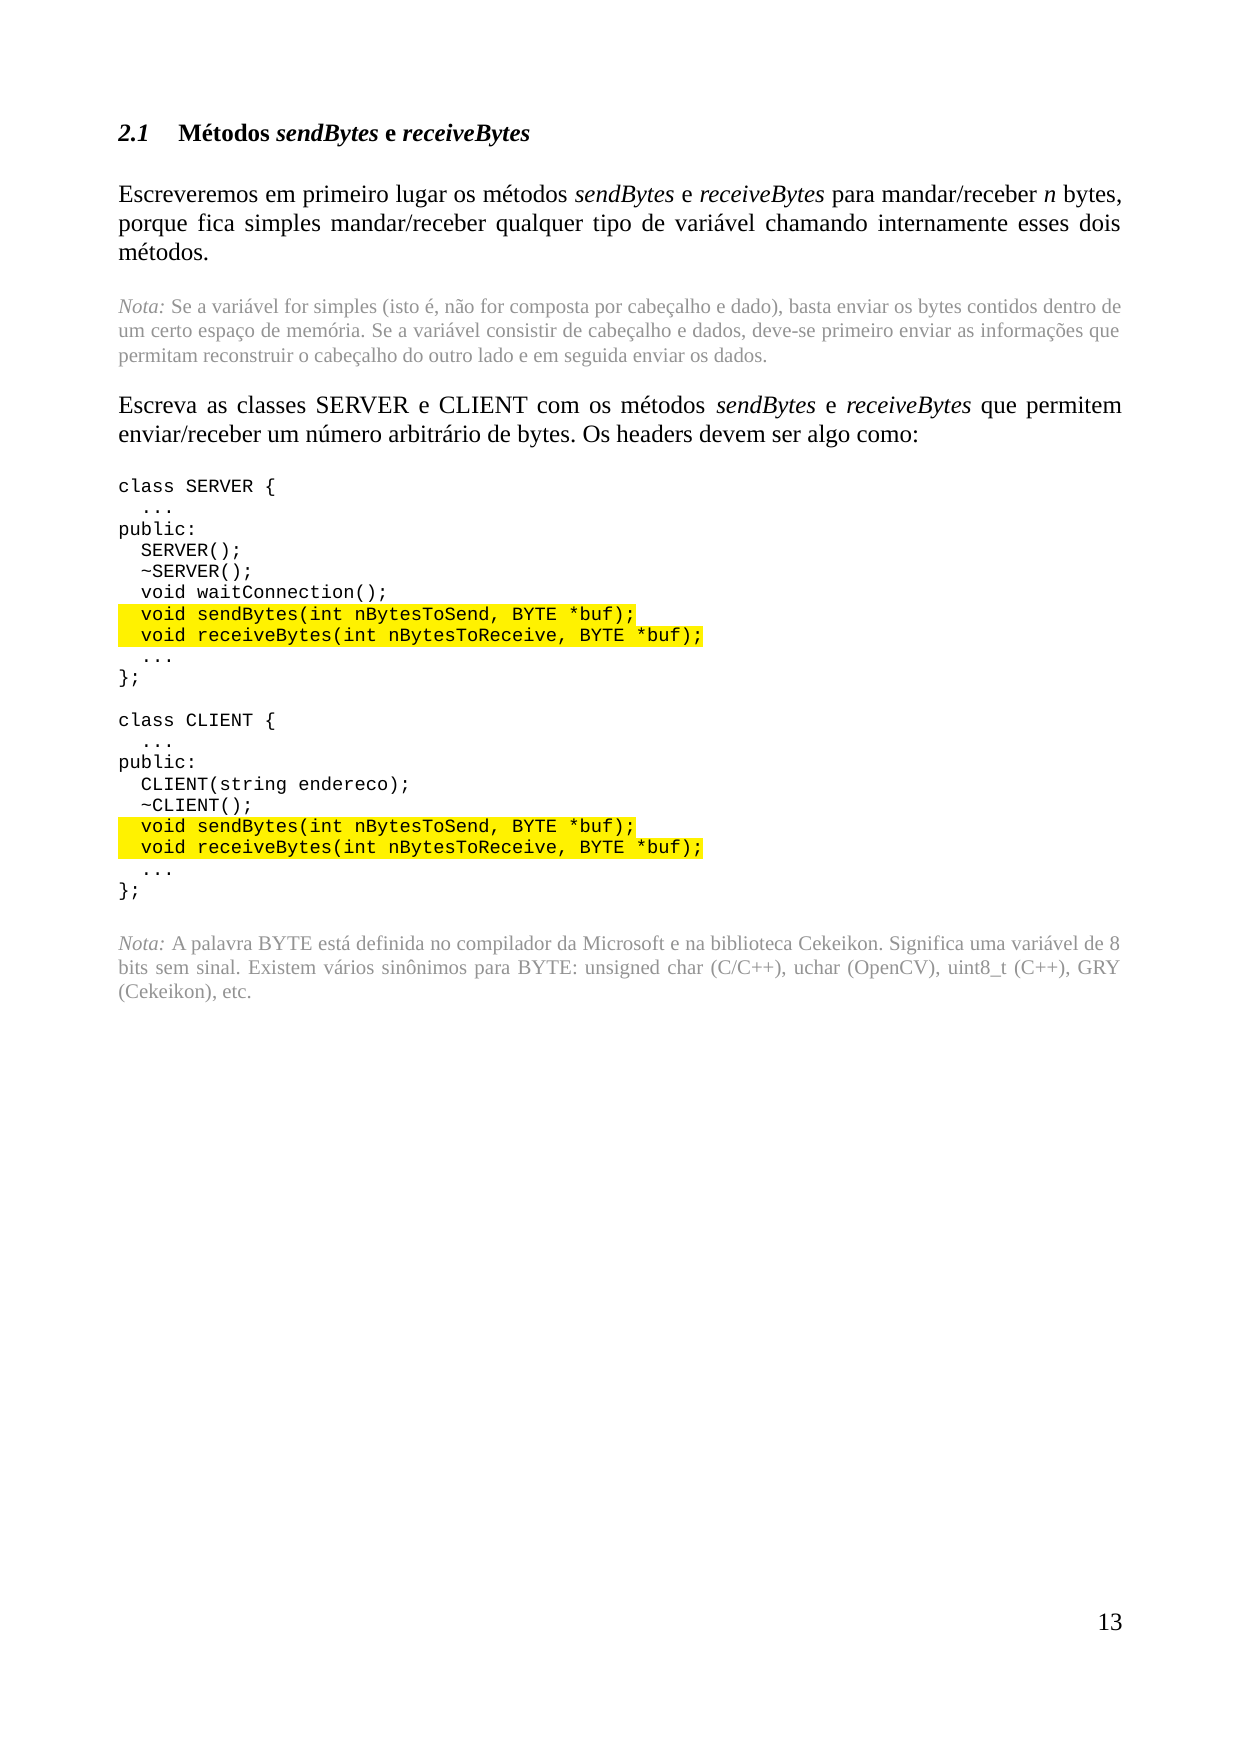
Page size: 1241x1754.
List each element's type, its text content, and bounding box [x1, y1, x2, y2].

text class CLIENT { [118, 711, 1122, 732]
text Nota: A palavra BYTE está definida no compilador da Microsoft e na biblioteca Cekeikon. Significa uma variável de 8 bits sem sinal. Existem vários sinônimos para BYTE: unsigned char (C/C++), uchar (OpenCV), uint8_t (C++), GRY (Cekeikon), etc. [118, 931, 1122, 1003]
text ... [118, 859, 1122, 881]
text Escreveremos em primeiro lugar os métodos sendBytes e receiveBytes para mandar/receber n bytes, porque fica simples mandar/receber qualquer tipo de variável chamando internamente esses dois métodos. [118, 179, 1122, 266]
text void sendBytes(int nBytesToSend, BYTE *buf); [118, 604, 1122, 626]
text }; [118, 668, 1122, 689]
text SERVER(); [118, 541, 1122, 562]
text void waitConnection(); [118, 583, 1122, 604]
text ~CLIENT(); [118, 796, 1122, 817]
text ~SERVER(); [118, 562, 1122, 583]
text public: [118, 519, 1122, 541]
text void receiveBytes(int nBytesToReceive, BYTE *buf); [118, 838, 1122, 859]
text ... [118, 498, 1122, 519]
subtitle Métodos sendBytes e receiveBytes [118, 118, 1122, 147]
text Nota: Se a variável for simples (isto é, não for composta por cabeçalho e dado), basta enviar os bytes contidos dentro de um certo espaço de memória. Se a variável consistir de cabeçalho e dados, deve-se primeiro enviar as informações que permitam reconstruir o cabeçalho do outro lado e em seguida enviar os dados. [118, 294, 1122, 367]
text public: [118, 753, 1122, 774]
text CLIENT(string endereco); [118, 774, 1122, 796]
text }; [118, 881, 1122, 902]
text void sendBytes(int nBytesToSend, BYTE *buf); [118, 817, 1122, 838]
text ... [118, 647, 1122, 668]
text class SERVER { [118, 477, 1122, 498]
text void receiveBytes(int nBytesToReceive, BYTE *buf); [118, 626, 1122, 647]
text Escreva as classes SERVER e CLIENT com os métodos sendBytes e receiveBytes que permitem enviar/receber um número arbitrário de bytes. Os headers devem ser algo como: [118, 391, 1122, 448]
text ... [118, 732, 1122, 753]
